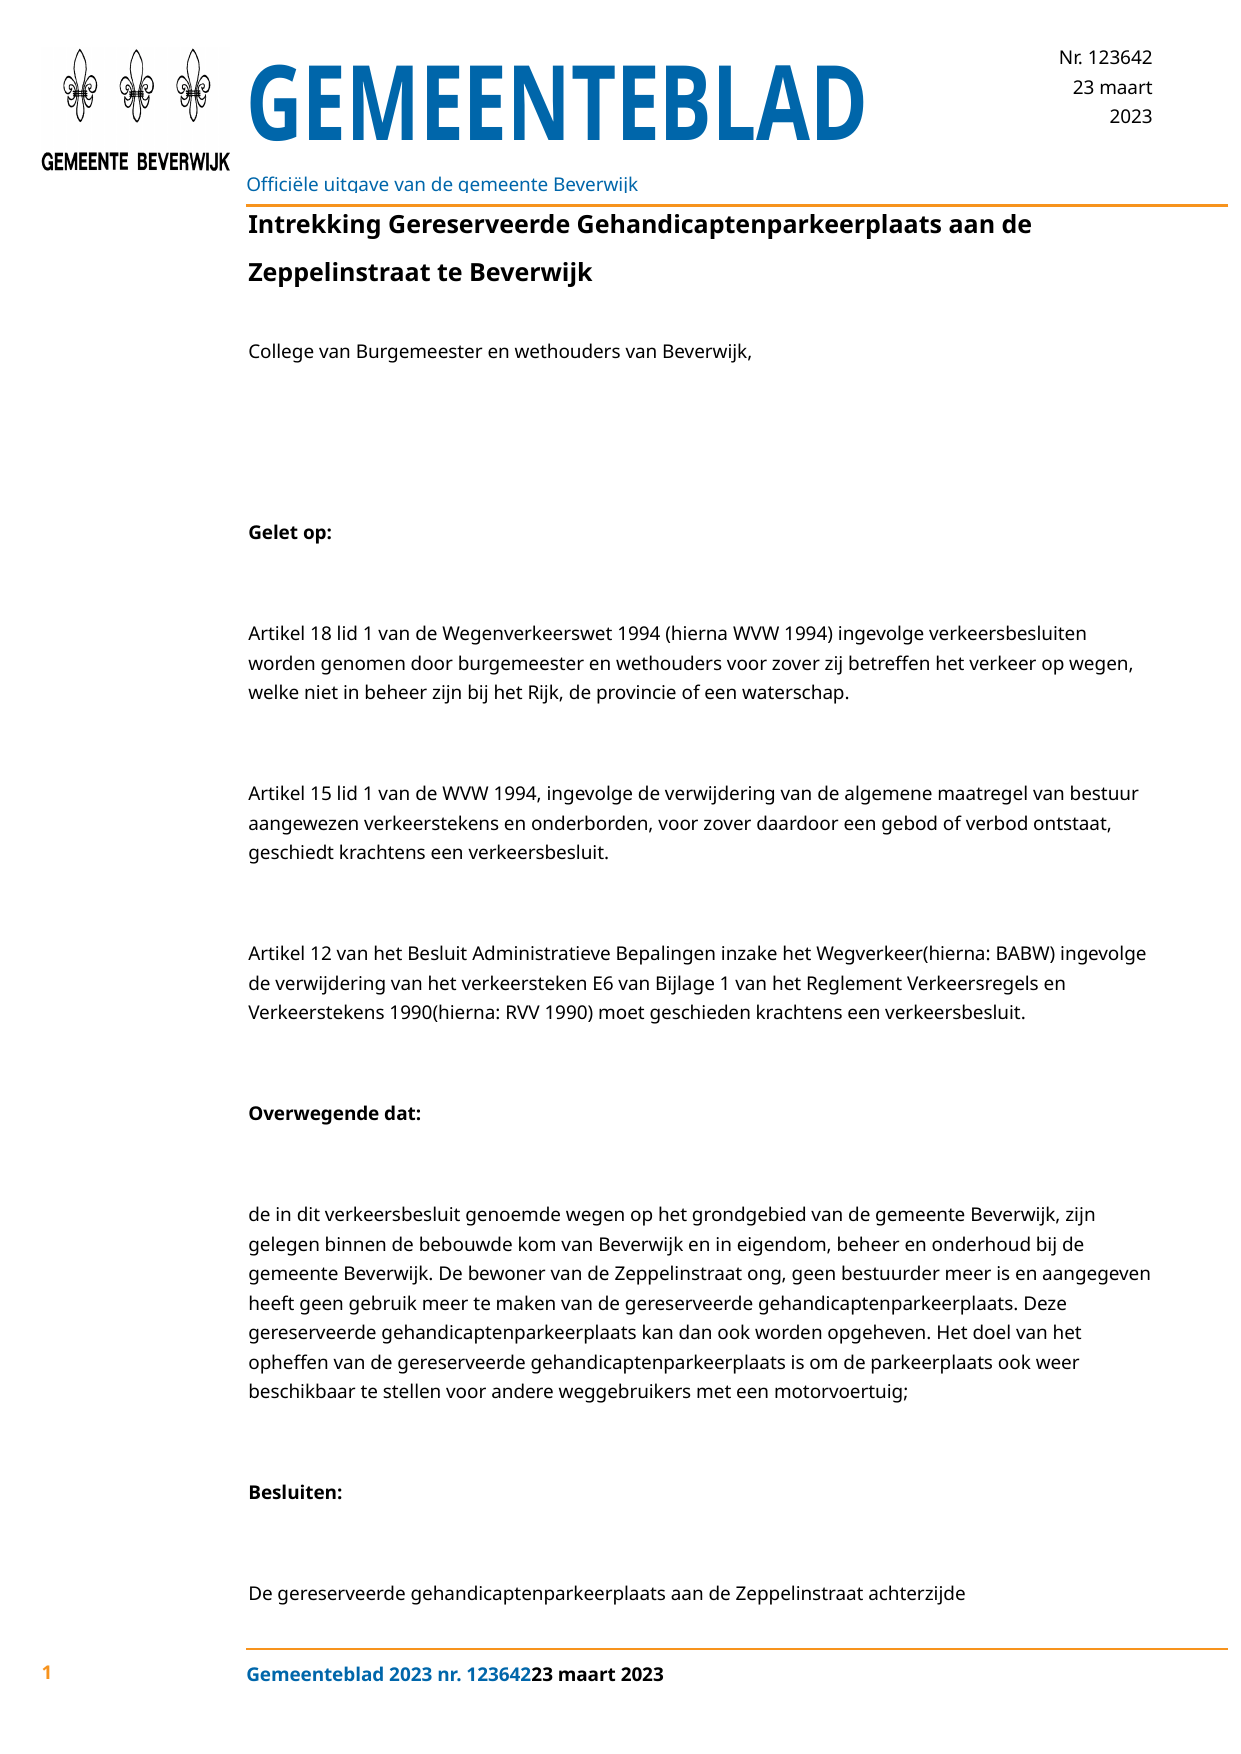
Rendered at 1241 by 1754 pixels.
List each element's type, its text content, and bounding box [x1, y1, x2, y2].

text de in dit verkeersbesluit genoemde wegen op het grondgebied van de gemeente Beverwijk, zijn gelegen binnen de bebouwde kom van Beverwijk en in eigendom, beheer en onderhoud bij de gemeente Beverwijk. De bewoner van de Zeppelinstraat ong, geen bestuurder meer is en aangegeven heeft geen gebruik meer te maken van de gereserveerde gehandicaptenparkeerplaats. Deze gereserveerde gehandicaptenparkeerplaats kan dan ook worden opgeheven. Het doel van het opheffen van de gereserveerde gehandicaptenparkeerplaats is om de parkeerplaats ook weer beschikbaar te stellen voor andere weggebruikers met een motorvoertuig; [248, 1201, 1152, 1404]
text Overwegende dat: [248, 1100, 1152, 1126]
picture [41, 47, 231, 172]
text De gereserveerde gehandicaptenparkeerplaats aan de Zeppelinstraat achterzijde [248, 1580, 1152, 1606]
text College van Burgemeester en wethouders van Beverwijk, [248, 339, 1152, 364]
text Besluiten: [248, 1479, 1152, 1505]
text Artikel 18 lid 1 van de Wegenverkeerswet 1994 (hierna WVW 1994) ingevolge verkeersbesluiten worden genomen door burgemeester en wethouders voor zover zij betreffen het verkeer op wegen, welke niet in beheer zijn bij het Rijk, de provincie of een waterschap. [248, 620, 1152, 705]
text Intrekking Gereserveerde Gehandicaptenparkeerplaats aan de Zeppelinstraat te Beverwijk [248, 207, 1152, 288]
text Artikel 12 van het Besluit Administratieve Bepalingen inzake het Wegverkeer(hierna: BABW) ingevolge de verwijdering van het verkeersteken E6 van Bijlage 1 van het Reglement Verkeersregels en Verkeerstekens 1990(hierna: RVV 1990) moet geschieden krachtens een verkeersbesluit. [248, 940, 1152, 1025]
text Gelet op: [248, 519, 1152, 545]
text Artikel 15 lid 1 van de WVW 1994, ingevolge de verwijdering van de algemene maatregel van bestuur aangewezen verkeerstekens en onderborden, voor zover daardoor een gebod of verbod ontstaat, geschiedt krachtens een verkeersbesluit. [248, 780, 1152, 865]
